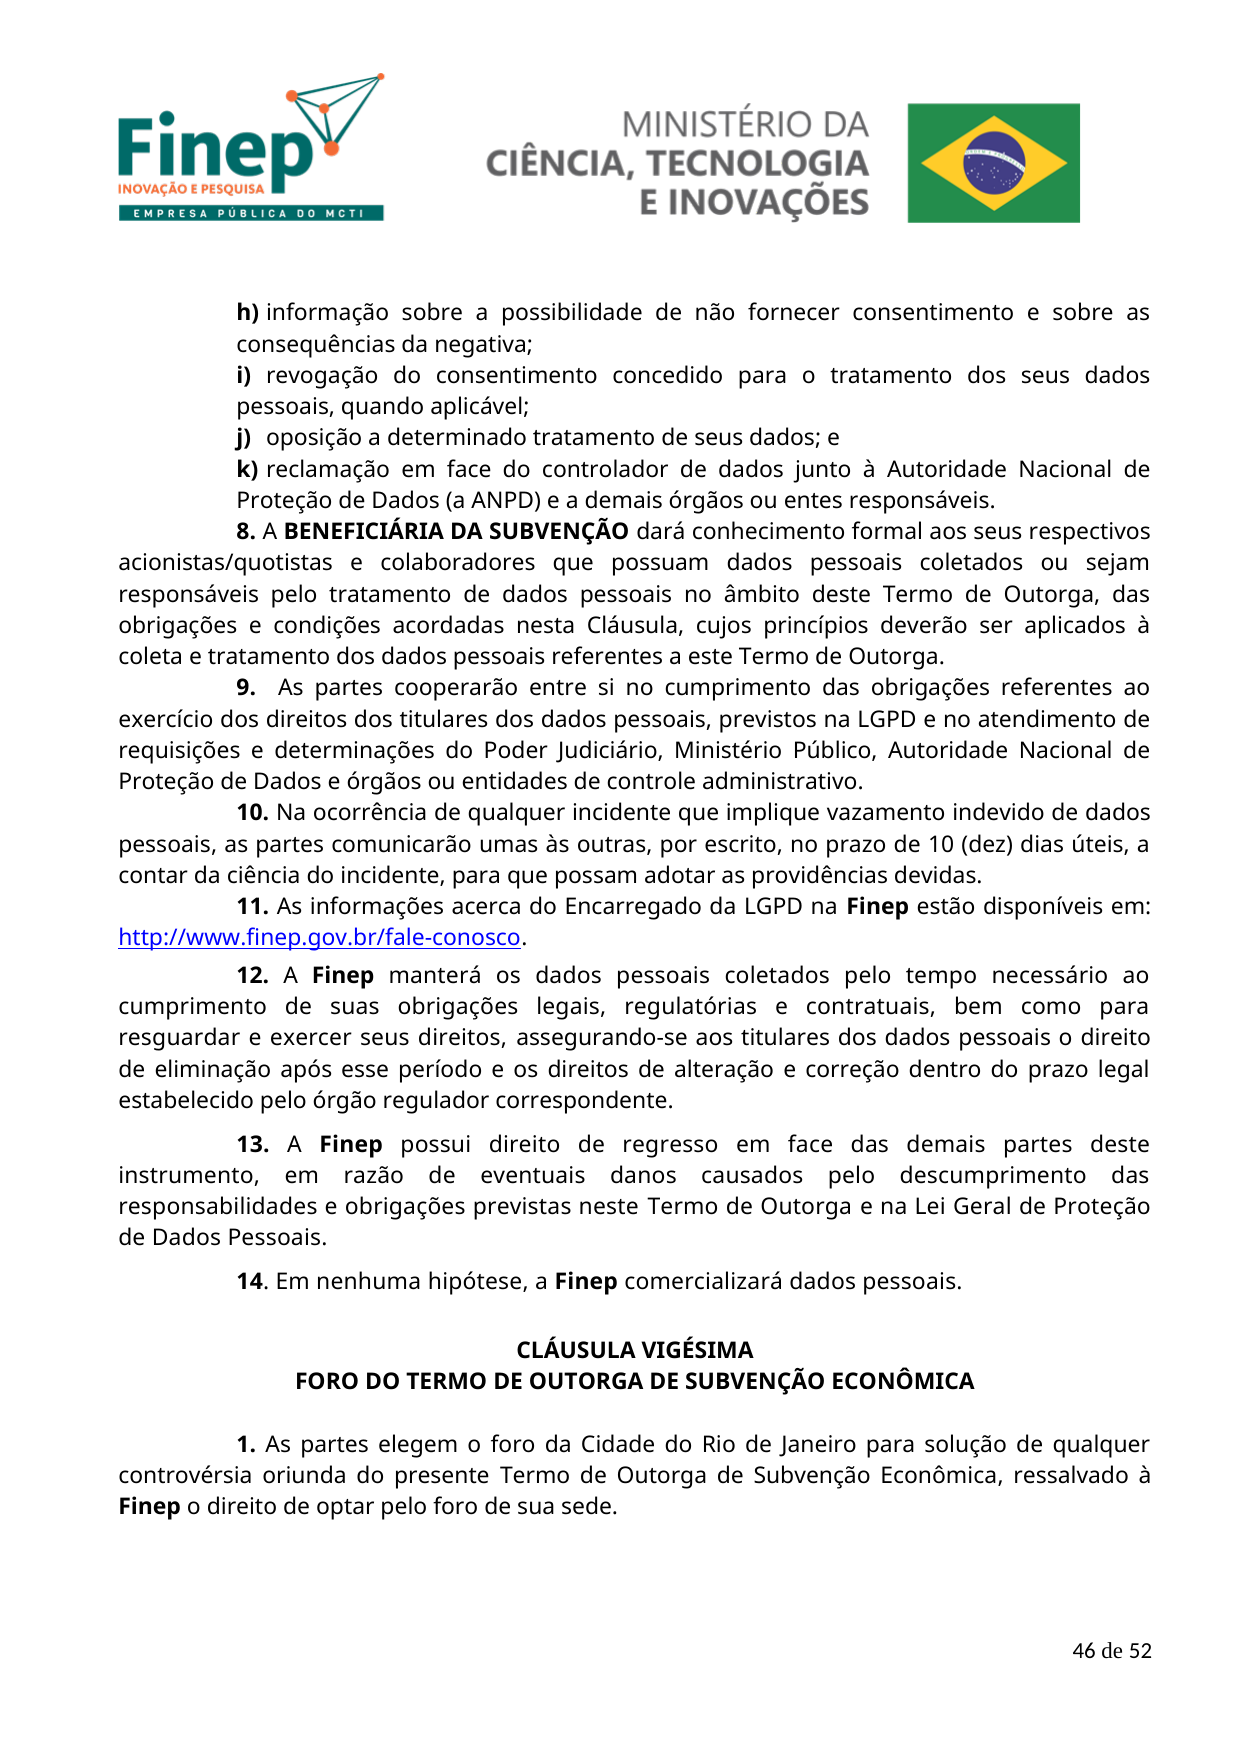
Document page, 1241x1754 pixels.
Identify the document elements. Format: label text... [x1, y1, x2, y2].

text 8. A BENEFICIÁRIA DA SUBVENÇÃO dará conhecimento formal aos seus respectivos acionistas/quotistas e colaboradores que possuam dados pessoais coletados ou sejam responsáveis pelo tratamento de dados pessoais no âmbito deste Termo de Outorga, das obrigações e condições acordadas nesta Cláusula, cujos princípios deverão ser aplicados à coleta e tratamento dos dados pessoais referentes a este Termo de Outorga. [118, 515, 1152, 671]
list informação sobre a possibilidade de não fornecer consentimento e sobre as consequências da negativa; [236, 296, 1152, 359]
text 1. As partes elegem o foro da Cidade do Rio de Janeiro para solução de qualquer controvérsia oriunda do presente Termo de Outorga de Subvenção Econômica, ressalvado à Finep o direito de optar pelo foro de sua sede. [118, 1428, 1152, 1521]
subtitle CLÁUSULA VIGÉSIMA [118, 1334, 1152, 1365]
list oposição a determinado tratamento de seus dados; e [236, 421, 1152, 453]
text 12. A Finep manterá os dados pessoais coletados pelo tempo necessário ao cumprimento de suas obrigações legais, regulatórias e contratuais, bem como para resguardar e exercer seus direitos, assegurando-se aos titulares dos dados pessoais o direito de eliminação após esse período e os direitos de alteração e correção dentro do prazo legal estabelecido pelo órgão regulador correspondente. [118, 959, 1152, 1115]
text 11. As informações acerca do Encarregado da LGPD na Finep estão disponíveis em: http://www.finep.gov.br/fale-conosco. [118, 890, 1152, 953]
text 10. Na ocorrência de qualquer incidente que implique vazamento indevido de dados pessoais, as partes comunicarão umas às outras, por escrito, no prazo de 10 (dez) dias úteis, a contar da ciência do incidente, para que possam adotar as providências devidas. [118, 796, 1152, 890]
subtitle FORO DO TERMO DE OUTORGA DE SUBVENÇÃO ECONÔMICA [118, 1365, 1152, 1396]
list revogação do consentimento concedido para o tratamento dos seus dados pessoais, quando aplicável; [236, 359, 1152, 421]
list reclamação em face do controlador de dados junto à Autoridade Nacional de Proteção de Dados (a ANPD) e a demais órgãos ou entes responsáveis. [236, 453, 1152, 515]
text 14. Em nenhuma hipótese, a Finep comercializará dados pessoais. [118, 1265, 1152, 1296]
text 9. As partes cooperarão entre si no cumprimento das obrigações referentes ao exercício dos direitos dos titulares dos dados pessoais, previstos na LGPD e no atendimento de requisições e determinações do Poder Judiciário, Ministério Público, Autoridade Nacional de Proteção de Dados e órgãos ou entidades de controle administrativo.Parte superior do formulárioParte superior do formulário [118, 671, 1152, 796]
text 13. A Finep possui direito de regresso em face das demais partes deste instrumento, em razão de eventuais danos causados pelo descumprimento das responsabilidades e obrigações previstas neste Termo de Outorga e na Lei Geral de Proteção de Dados Pessoais. [118, 1128, 1152, 1253]
